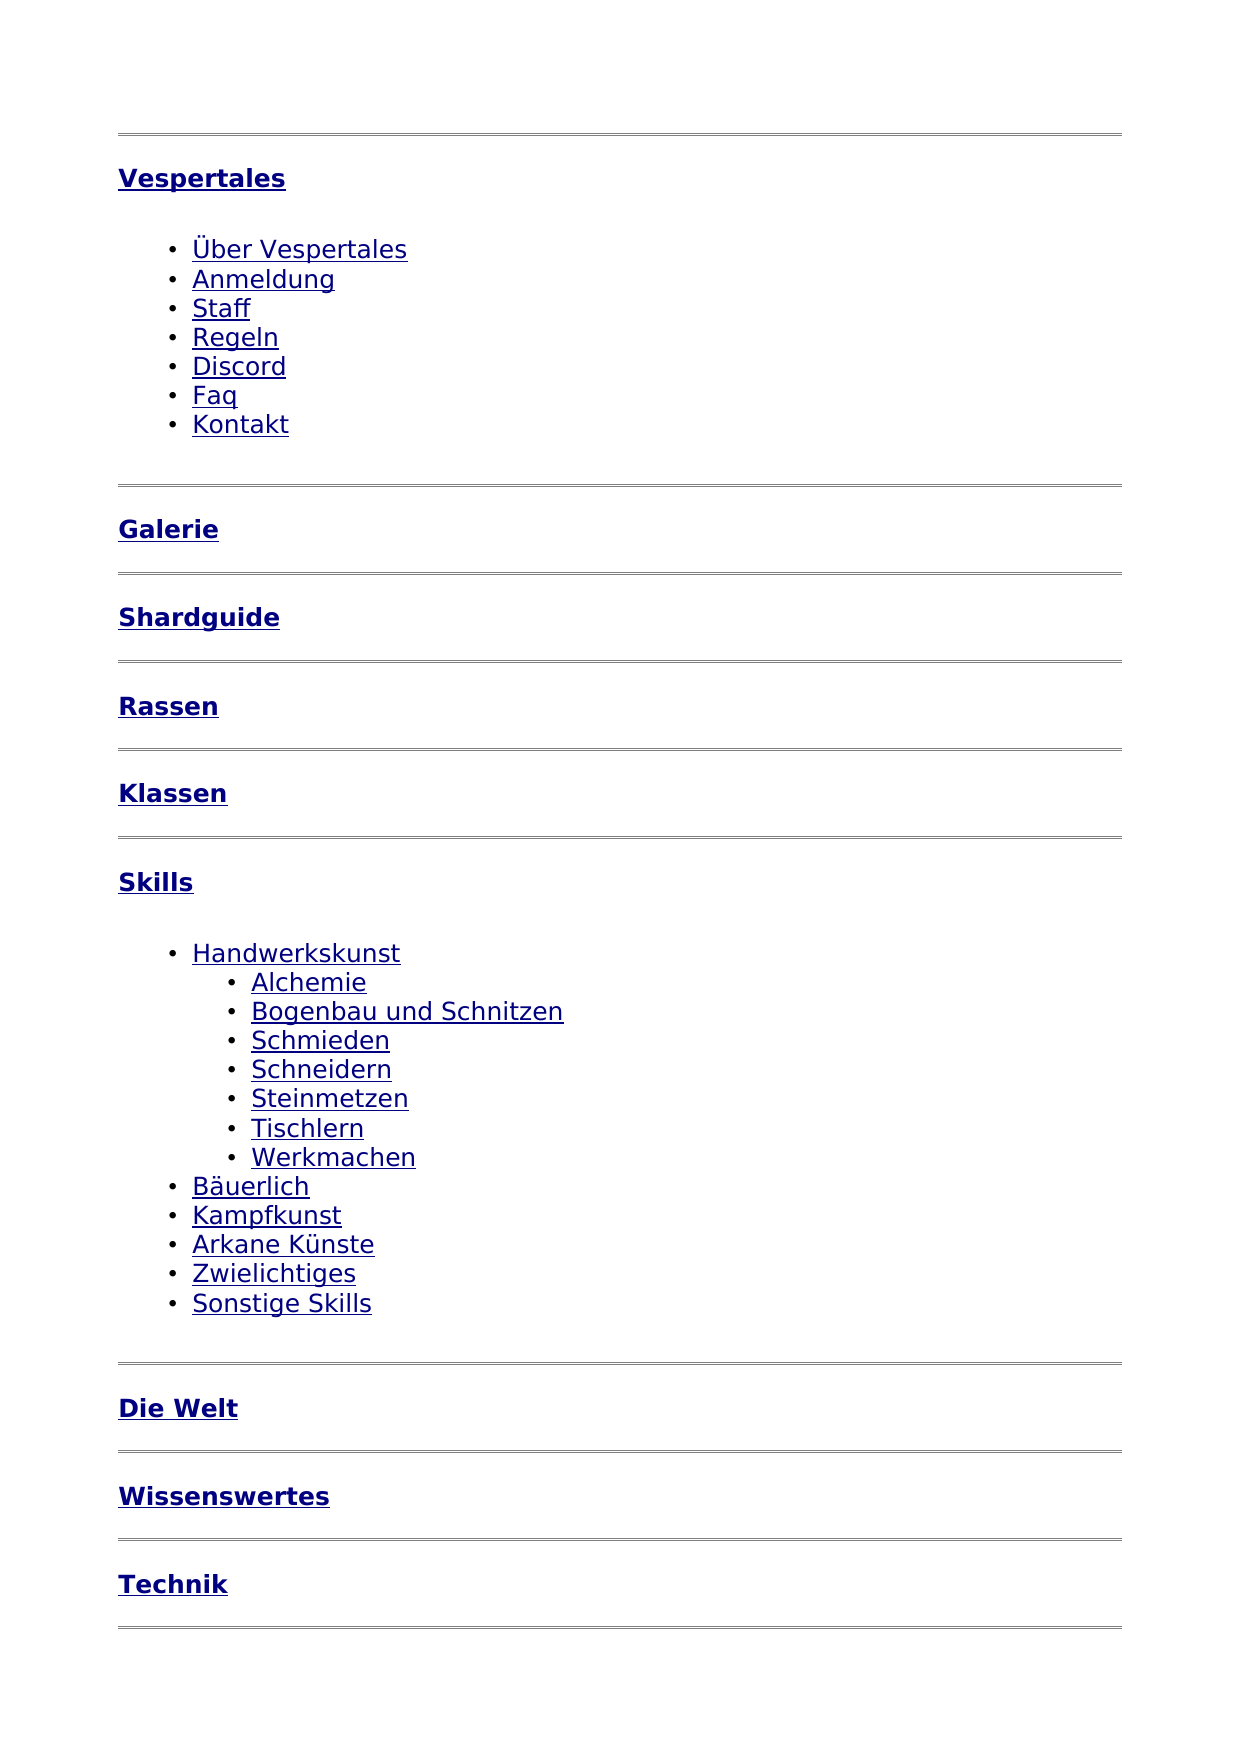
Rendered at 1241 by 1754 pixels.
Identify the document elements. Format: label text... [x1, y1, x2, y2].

list Bäuerlich [177, 1172, 1122, 1201]
list Sonstige Skills [177, 1289, 1122, 1318]
text Rassen [118, 692, 1122, 721]
list Schneidern [236, 1056, 1122, 1085]
list Tischlern [236, 1114, 1122, 1143]
text Wissenswertes [118, 1482, 1122, 1511]
list Steinmetzen [236, 1085, 1122, 1114]
list Faq [177, 381, 1122, 411]
list Zwielichtiges [177, 1260, 1122, 1289]
text Vespertales [118, 164, 1122, 194]
list Alchemie [236, 968, 1122, 997]
text Skills [118, 868, 1122, 897]
list Schmieden [236, 1026, 1122, 1056]
list Arkane Künste [177, 1231, 1122, 1260]
text Klassen [118, 780, 1122, 809]
list Regeln [177, 323, 1122, 352]
list Anmeldung [177, 265, 1122, 294]
text Technik [118, 1570, 1122, 1599]
list Kontakt [177, 411, 1122, 440]
text Shardguide [118, 604, 1122, 633]
text Die Welt [118, 1394, 1122, 1423]
list Kampfkunst [177, 1201, 1122, 1231]
text Galerie [118, 516, 1122, 545]
list Discord [177, 352, 1122, 381]
list Staff [177, 294, 1122, 323]
list Werkmachen [236, 1143, 1122, 1172]
list Bogenbau und Schnitzen [236, 997, 1122, 1026]
list Über Vespertales [177, 236, 1122, 265]
list Handwerkskunst [177, 939, 1122, 968]
